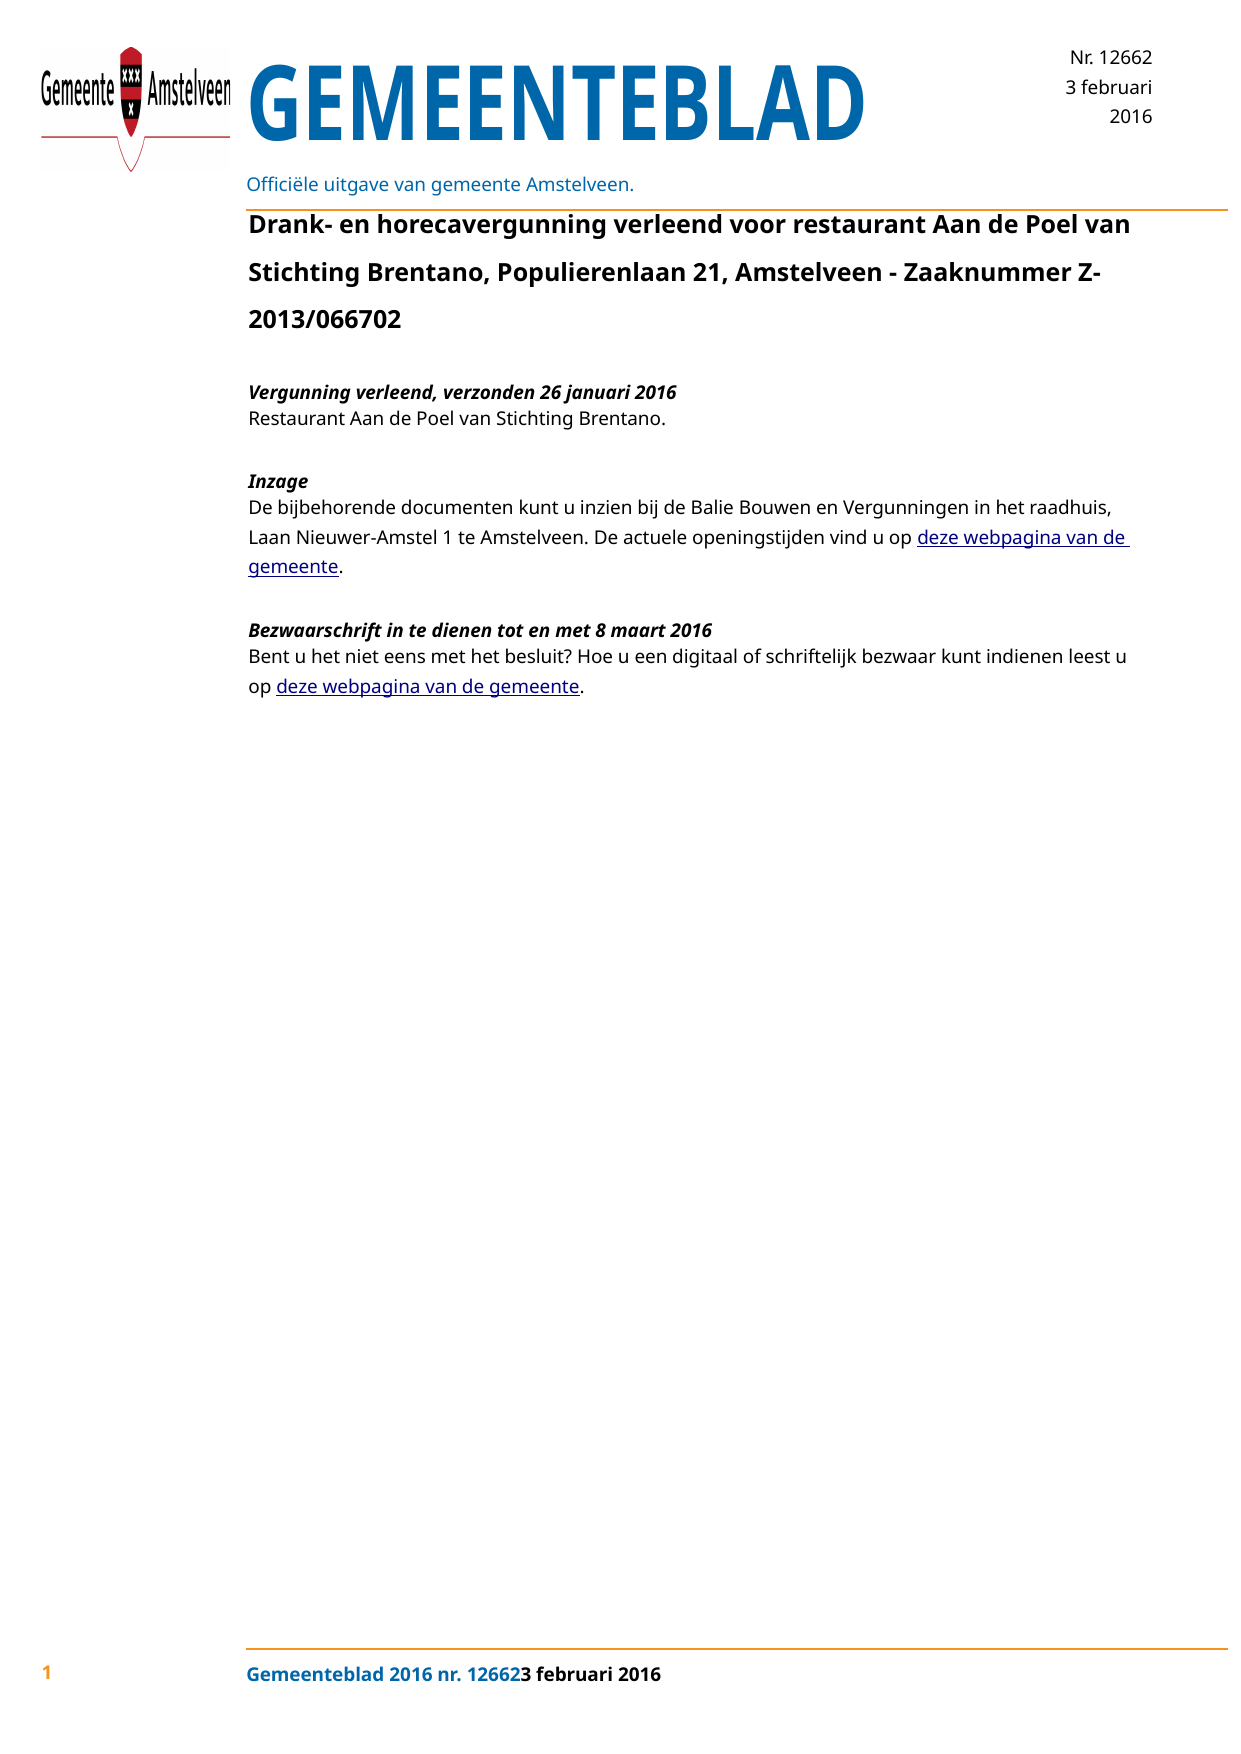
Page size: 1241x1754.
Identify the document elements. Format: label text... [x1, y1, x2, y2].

text Restaurant Aan de Poel van Stichting Brentano. [248, 405, 1152, 431]
picture [41, 47, 231, 172]
text De bijbehorende documenten kunt u inzien bij de Balie Bouwen en Vergunningen in het raadhuis, Laan Nieuwer-Amstel 1 te Amstelveen. De actuele openingstijden vind u op deze webpagina van de gemeente. [248, 494, 1152, 579]
text Vergunning verleend, verzonden 26 januari 2016 [248, 379, 1152, 405]
text Inzage [248, 469, 1152, 494]
text Bezwaarschrift in te dienen tot en met 8 maart 2016 [248, 618, 1152, 643]
text Drank- en horecavergunning verleend voor restaurant Aan de Poel van Stichting Brentano, Populierenlaan 21, Amstelveen - Zaaknummer Z-2013/066702 [248, 211, 1152, 336]
text Bent u het niet eens met het besluit? Hoe u een digitaal of schriftelijk bezwaar kunt indienen leest u op deze webpagina van de gemeente. [248, 643, 1152, 699]
